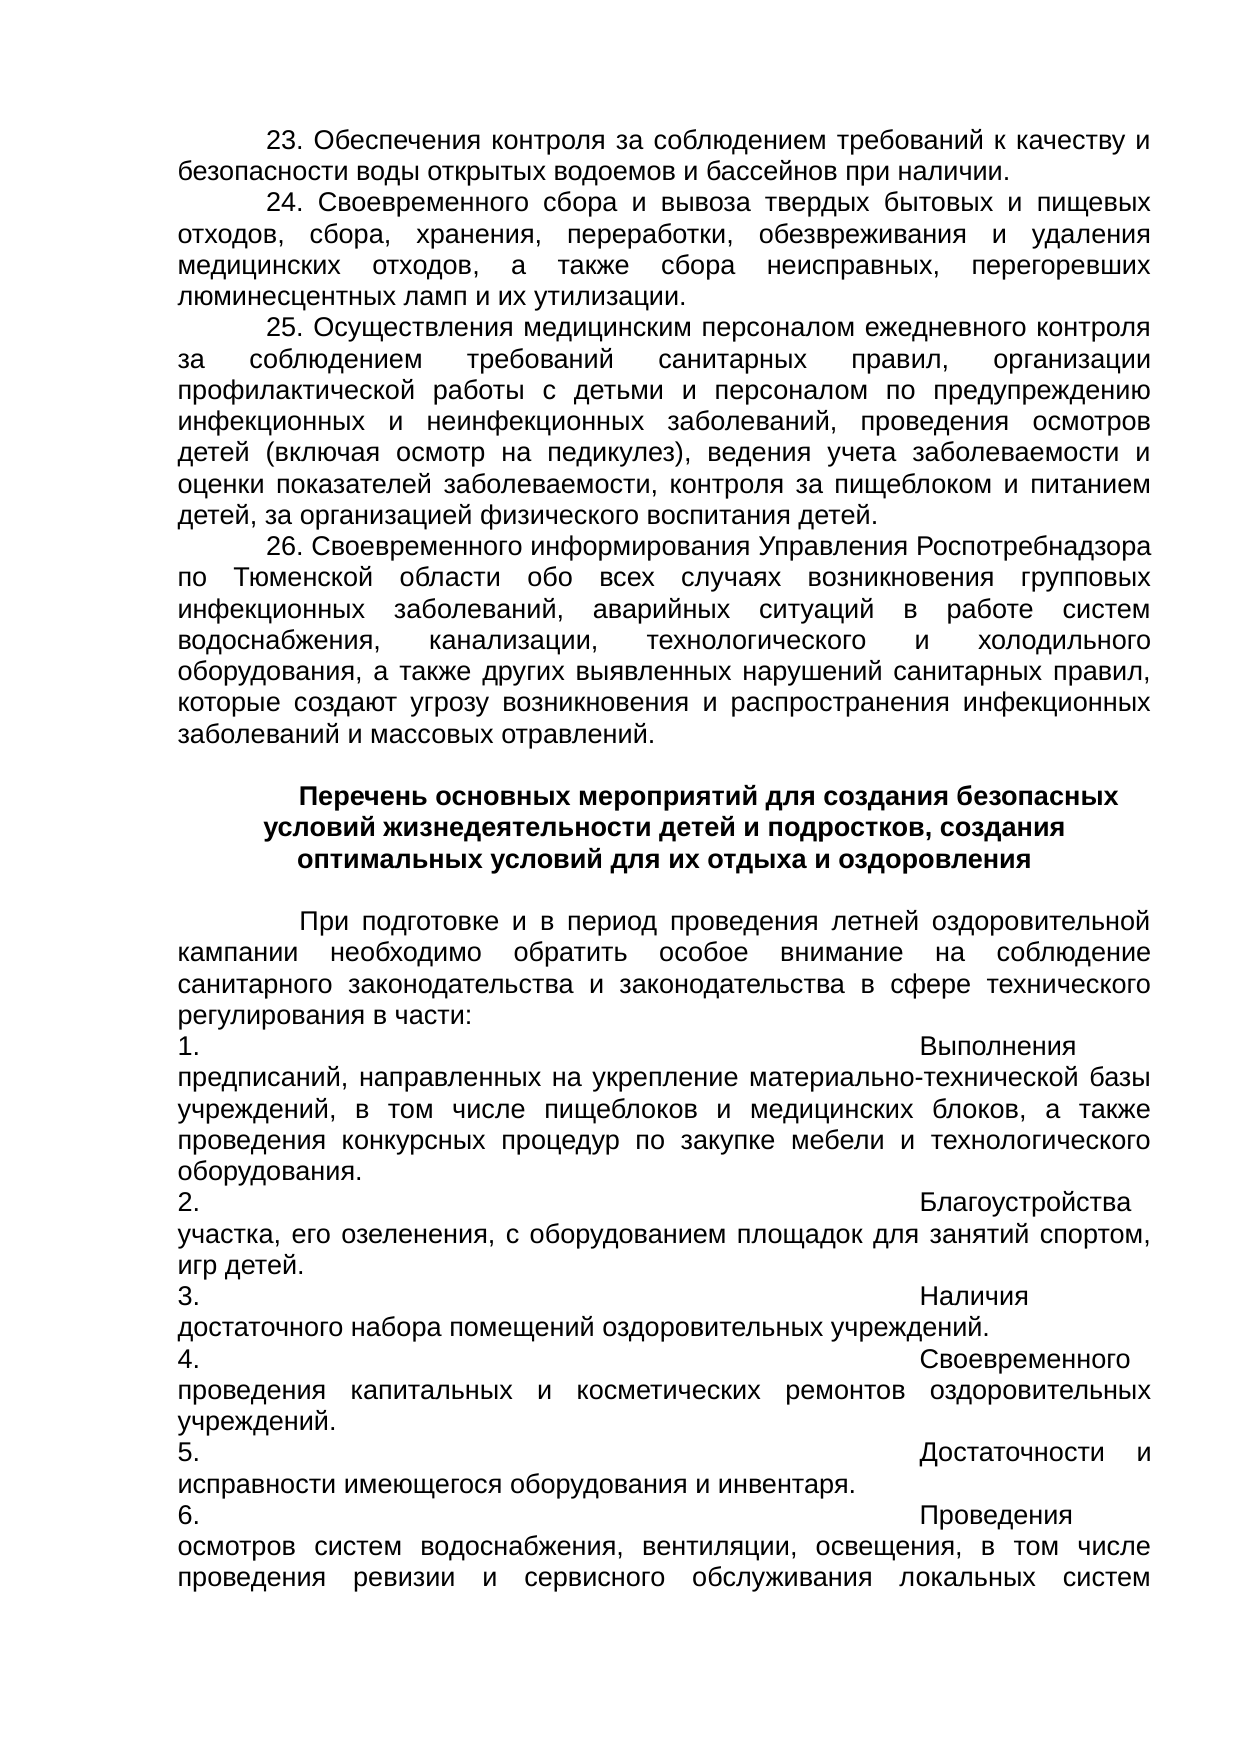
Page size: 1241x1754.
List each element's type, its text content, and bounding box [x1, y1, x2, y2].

list Выполнения предписаний, направленных на укрепление материально-технической базы учреждений, в том числе пищеблоков и медицинских блоков, а также проведения конкурсных процедур по закупке мебели и технологического оборудования. [177, 1030, 1152, 1186]
list Своевременного проведения капитальных и косметических ремонтов оздоровительных учреждений. [177, 1343, 1152, 1436]
list Проведения осмотров систем водоснабжения, вентиляции, освещения, в том числе проведения ревизии и сервисного обслуживания локальных систем [177, 1499, 1152, 1593]
list Достаточности и исправности имеющегося оборудования и инвентаря. [177, 1436, 1152, 1499]
text При подготовке и в период проведения летней оздоровительной кампании необходимо обратить особое внимание на соблюдение санитарного законодательства и законодательства в сфере технического регулирования в части: [177, 905, 1152, 1030]
text 26. Своевременного информирования Управления Роспотребнадзора по Тюменской области обо всех случаях возникновения групповых инфекционных заболеваний, аварийных ситуаций в работе систем водоснабжения, канализации, технологического и холодильного оборудования, а также других выявленных нарушений санитарных правил, которые создают угрозу возникновения и распространения инфекционных заболеваний и массовых отравлений. [177, 530, 1152, 749]
list Благоустройства участка, его озеленения, с оборудованием площадок для занятий спортом, игр детей. [177, 1186, 1152, 1280]
list Наличия достаточного набора помещений оздоровительных учреждений. [177, 1280, 1152, 1343]
text Перечень основных мероприятий для создания безопасных условий жизнедеятельности детей и подростков, создания оптимальных условий для их отдыха и оздоровления [177, 780, 1152, 874]
text 23. Обеспечения контроля за соблюдением требований к качеству и безопасности воды открытых водоемов и бассейнов при наличии. [177, 124, 1152, 186]
text 24. Своевременного сбора и вывоза твердых бытовых и пищевых отходов, сбора, хранения, переработки, обезвреживания и удаления медицинских отходов, а также сбора неисправных, перегоревших люминесцентных ламп и их утилизации. [177, 186, 1152, 311]
text 25. Осуществления медицинским персоналом ежедневного контроля за соблюдением требований санитарных правил, организации профилактической работы с детьми и персоналом по предупреждению инфекционных и неинфекционных заболеваний, проведения осмотров детей (включая осмотр на педикулез), ведения учета заболеваемости и оценки показателей заболеваемости, контроля за пищеблоком и питанием детей, за организацией физического воспитания детей. [177, 311, 1152, 530]
